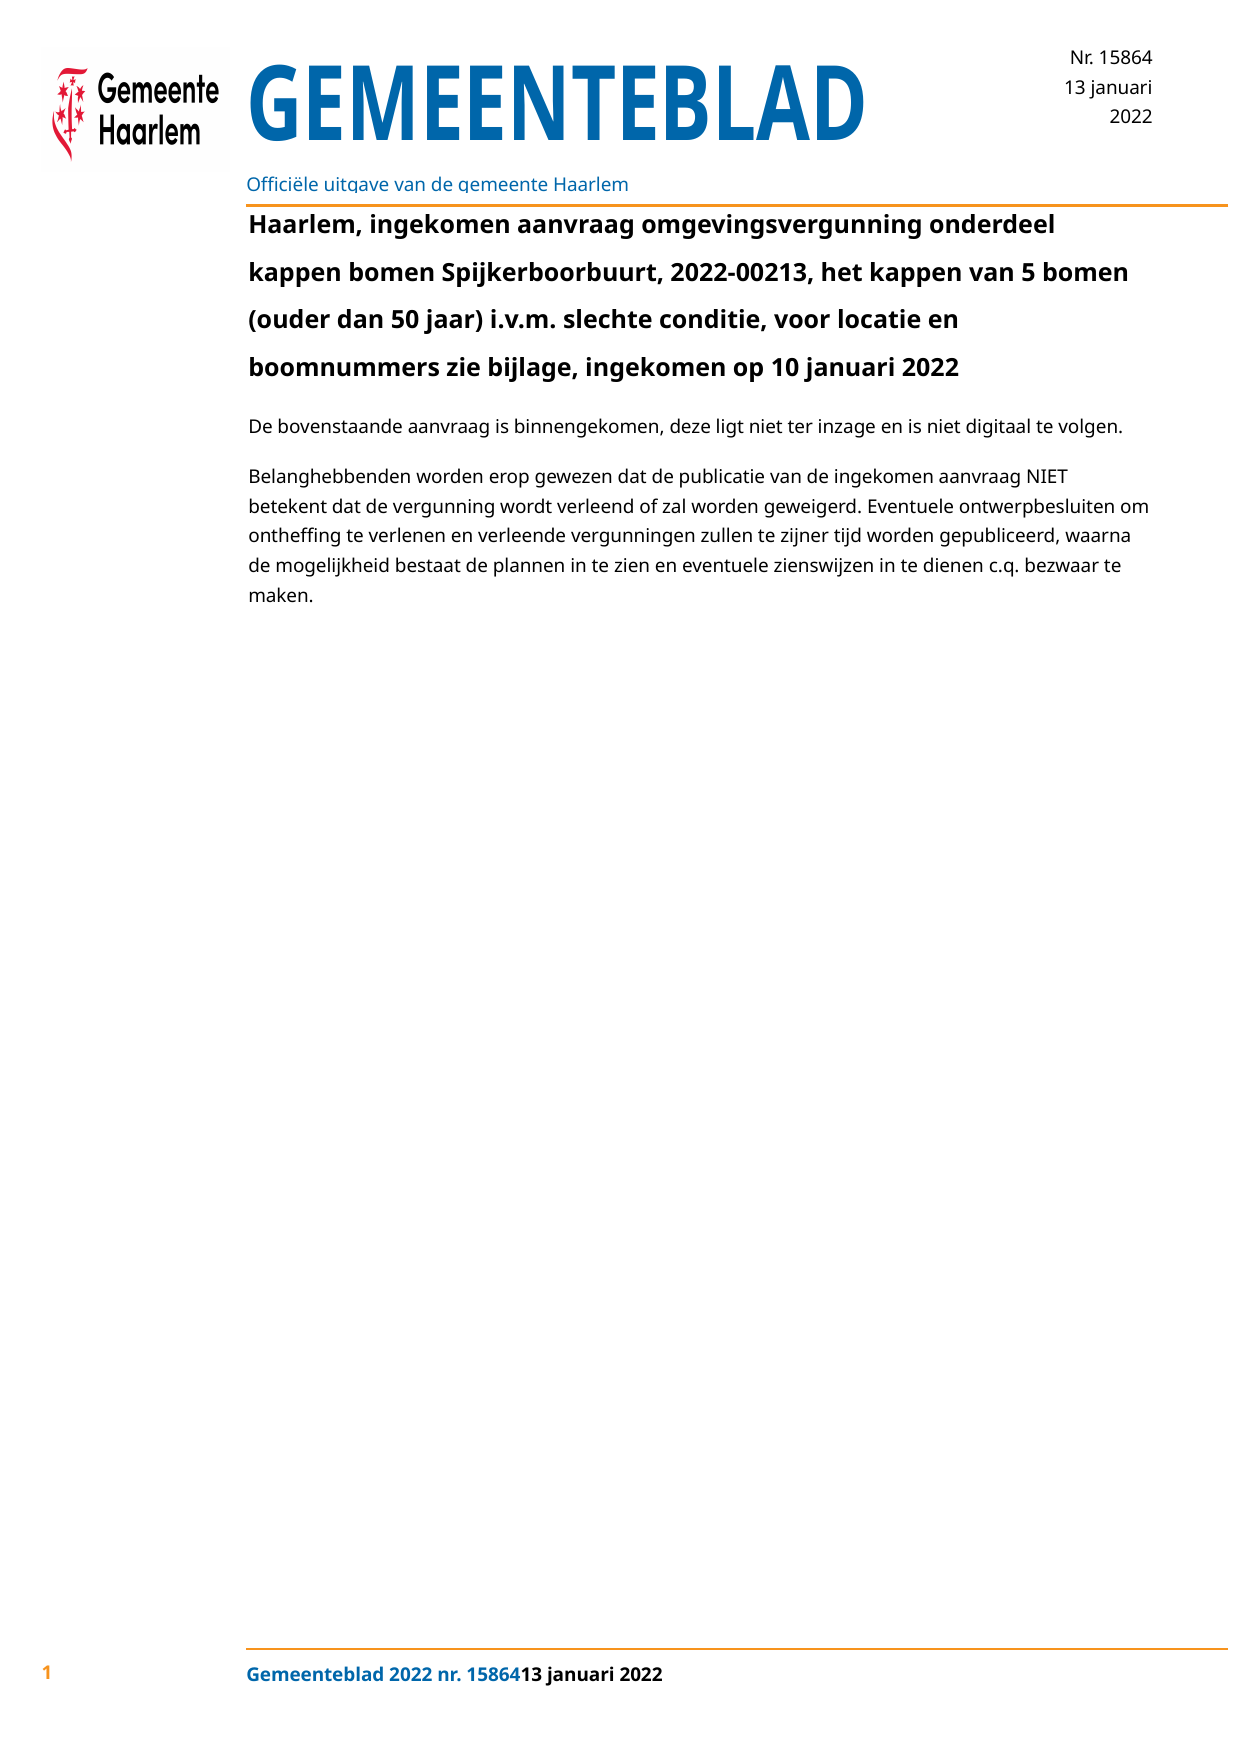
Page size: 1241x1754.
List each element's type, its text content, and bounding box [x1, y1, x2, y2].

text De bovenstaande aanvraag is binnengekomen, deze ligt niet ter inzage en is niet digitaal te volgen. [248, 413, 1152, 439]
text Belanghebbenden worden erop gewezen dat de publicatie van de ingekomen aanvraag NIET betekent dat de vergunning wordt verleend of zal worden geweigerd. Eventuele ontwerpbesluiten om ontheffing te verlenen en verleende vergunningen zullen te zijner tijd worden gepubliceerd, waarna de mogelijkheid bestaat de plannen in te zien en eventuele zienswijzen in te dienen c.q. bezwaar te maken. [248, 463, 1152, 608]
text Haarlem, ingekomen aanvraag omgevingsvergunning onderdeel kappen bomen Spijkerboorbuurt, 2022-00213, het kappen van 5 bomen (ouder dan 50 jaar) i.v.m. slechte conditie, voor locatie en boomnummers zie bijlage, ingekomen op 10 januari 2022 [248, 207, 1152, 384]
picture [41, 47, 231, 172]
